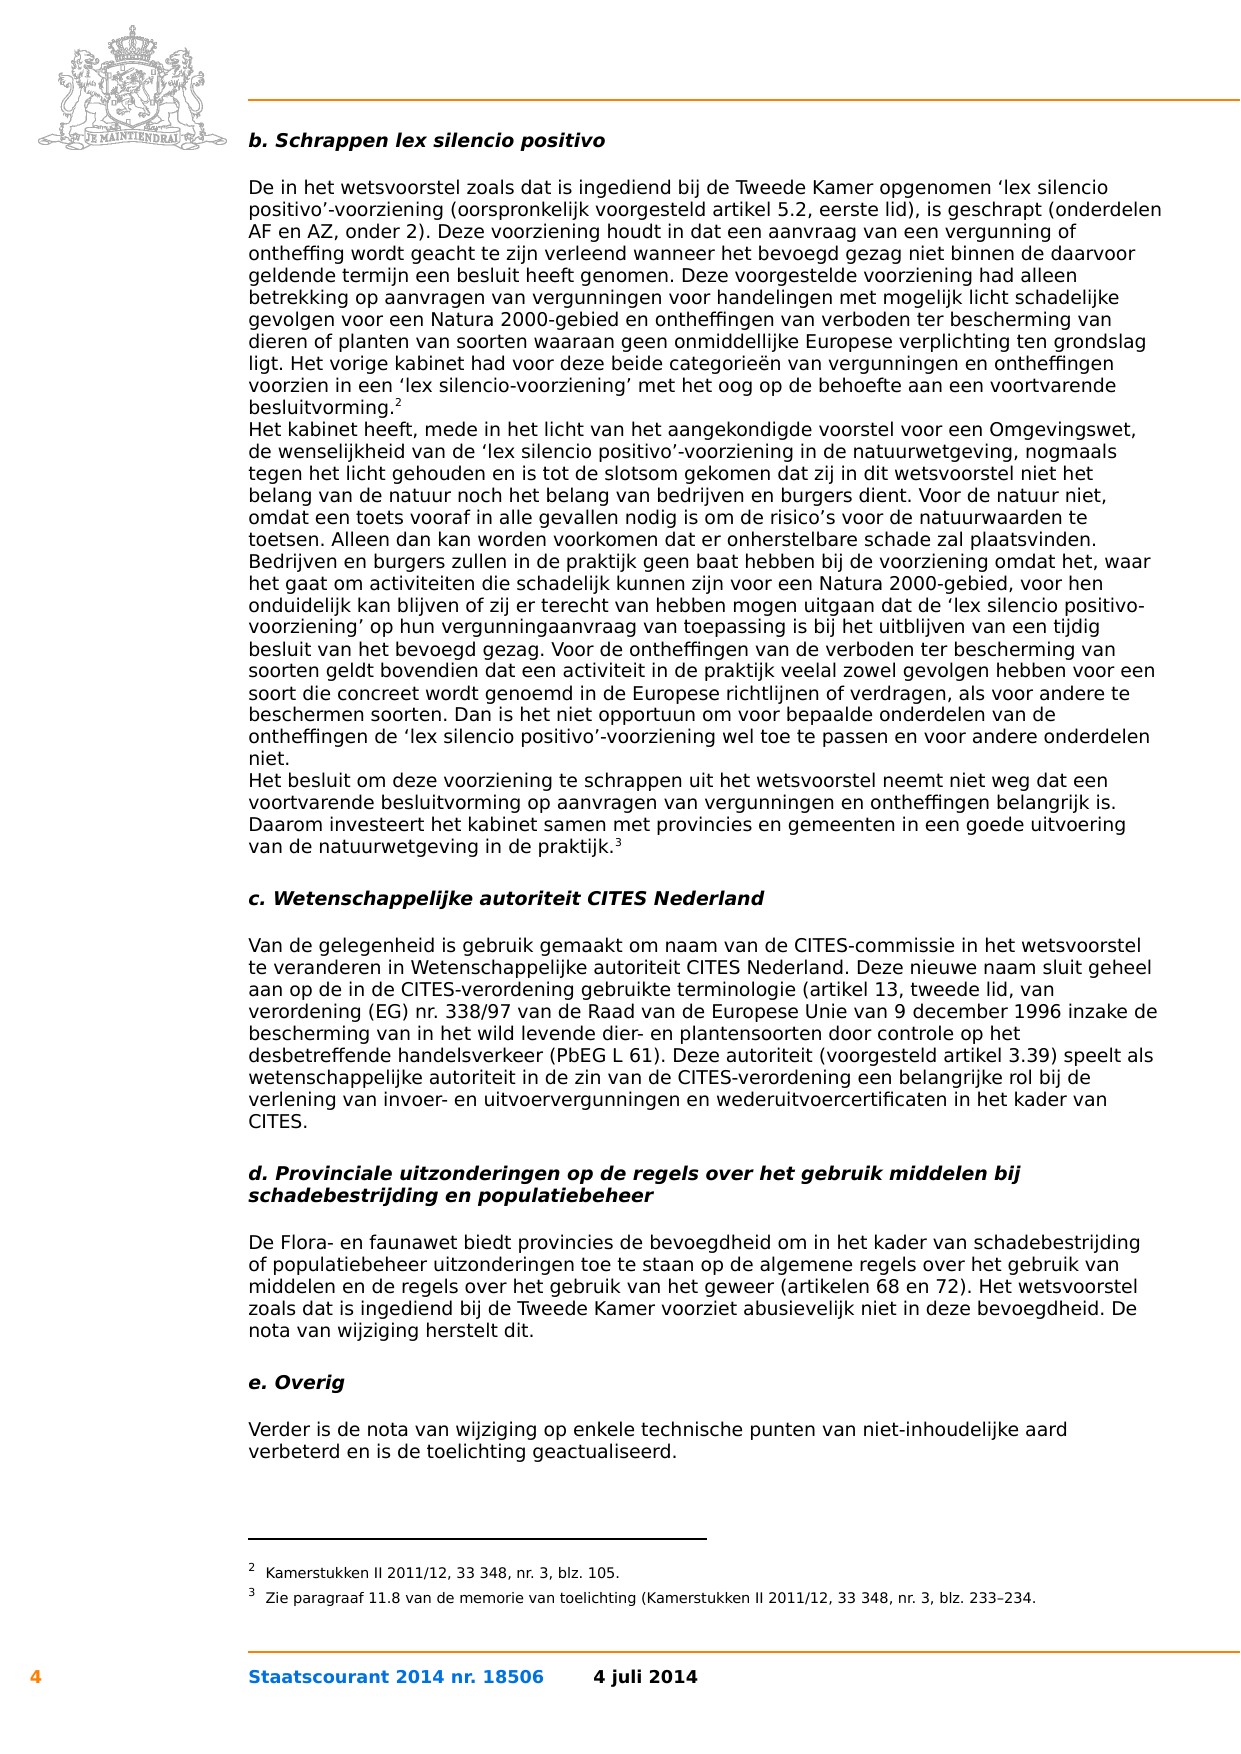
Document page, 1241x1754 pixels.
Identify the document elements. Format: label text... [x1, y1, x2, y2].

text Kamerstukken II 2011/12, 33 348, nr. 3, blz. 105. [248, 1561, 1163, 1583]
subtitle d. Provinciale uitzonderingen op de regels over het gebruik middelen bij schadebestrijding en populatiebeheer [248, 1163, 1163, 1207]
text Het kabinet heeft, mede in het licht van het aangekondigde voorstel voor een Omgevingswet, de wenselijkheid van de ‘lex silencio positivo’-voorziening in de natuurwetgeving, nogmaals tegen het licht gehouden en is tot de slotsom gekomen dat zij in dit wetsvoorstel niet het belang van de natuur noch het belang van bedrijven en burgers dient. Voor de natuur niet, omdat een toets vooraf in alle gevallen nodig is om de risico’s voor de natuurwaarden te toetsen. Alleen dan kan worden voorkomen dat er onherstelbare schade zal plaatsvinden. Bedrijven en burgers zullen in de praktijk geen baat hebben bij de voorziening omdat het, waar het gaat om activiteiten die schadelijk kunnen zijn voor een Natura 2000-gebied, voor hen onduidelijk kan blijven of zij er terecht van hebben mogen uitgaan dat de ‘lex silencio positivo-voorziening’ op hun vergunningaanvraag van toepassing is bij het uitblijven van een tijdig besluit van het bevoegd gezag. Voor de ontheffingen van de verboden ter bescherming van soorten geldt bovendien dat een activiteit in de praktijk veelal zowel gevolgen hebben voor een soort die concreet wordt genoemd in de Europese richtlijnen of verdragen, als voor andere te beschermen soorten. Dan is het niet opportuun om voor bepaalde onderdelen van de ontheffingen de ‘lex silencio positivo’-voorziening wel toe te passen en voor andere onderdelen niet. [248, 419, 1163, 770]
text Het besluit om deze voorziening te schrappen uit het wetsvoorstel neemt niet weg dat een voortvarende besluitvorming op aanvragen van vergunningen en ontheffingen belangrijk is. Daarom investeert het kabinet samen met provincies en gemeenten in een goede uitvoering van de natuurwetgeving in de praktijk. [248, 770, 1163, 858]
text Verder is de nota van wijziging op enkele technische punten van niet-inhoudelijke aard verbeterd en is de toelichting geactualiseerd. [248, 1419, 1163, 1463]
subtitle c. Wetenschappelijke autoriteit CITES Nederland [248, 888, 1163, 910]
text De Flora- en faunawet biedt provincies de bevoegdheid om in het kader van schadebestrijding of populatiebeheer uitzonderingen toe te staan op de algemene regels over het gebruik van middelen en de regels over het gebruik van het geweer (artikelen 68 en 72). Het wetsvoorstel zoals dat is ingediend bij de Tweede Kamer voorziet abusievelijk niet in deze bevoegdheid. De nota van wijziging herstelt dit. [248, 1232, 1163, 1342]
text De in het wetsvoorstel zoals dat is ingediend bij de Tweede Kamer opgenomen ‘lex silencio positivo’-voorziening (oorspronkelijk voorgesteld artikel 5.2, eerste lid), is geschrapt (onderdelen AF en AZ, onder 2). Deze voorziening houdt in dat een aanvraag van een vergunning of ontheffing wordt geacht te zijn verleend wanneer het bevoegd gezag niet binnen de daarvoor geldende termijn een besluit heeft genomen. Deze voorgestelde voorziening had alleen betrekking op aanvragen van vergunningen voor handelingen met mogelijk licht schadelijke gevolgen voor een Natura 2000-gebied en ontheffingen van verboden ter bescherming van dieren of planten van soorten waaraan geen onmiddellijke Europese verplichting ten grondslag ligt. Het vorige kabinet had voor deze beide categorieën van vergunningen en ontheffingen voorzien in een ‘lex silencio-voorziening’ met het oog op de behoefte aan een voortvarende besluitvorming. [248, 177, 1163, 419]
picture [38, 25, 227, 150]
subtitle b. Schrappen lex silencio positivo [248, 130, 1163, 152]
text Van de gelegenheid is gebruik gemaakt om naam van de CITES-commissie in het wetsvoorstel te veranderen in Wetenschappelijke autoriteit CITES Nederland. Deze nieuwe naam sluit geheel aan op de in de CITES-verordening gebruikte terminologie (artikel 13, tweede lid, van verordening (EG) nr. 338/97 van de Raad van de Europese Unie van 9 december 1996 inzake de bescherming van in het wild levende dier- en plantensoorten door controle op het desbetreffende handelsverkeer (PbEG L 61). Deze autoriteit (voorgesteld artikel 3.39) speelt als wetenschappelijke autoriteit in de zin van de CITES-verordening een belangrijke rol bij de verlening van invoer- en uitvoervergunningen en wederuitvoercertificaten in het kader van CITES. [248, 935, 1163, 1133]
text Zie paragraaf 11.8 van de memorie van toelichting (Kamerstukken II 2011/12, 33 348, nr. 3, blz. 233–234. [248, 1586, 1163, 1608]
subtitle e. Overig [248, 1372, 1163, 1394]
